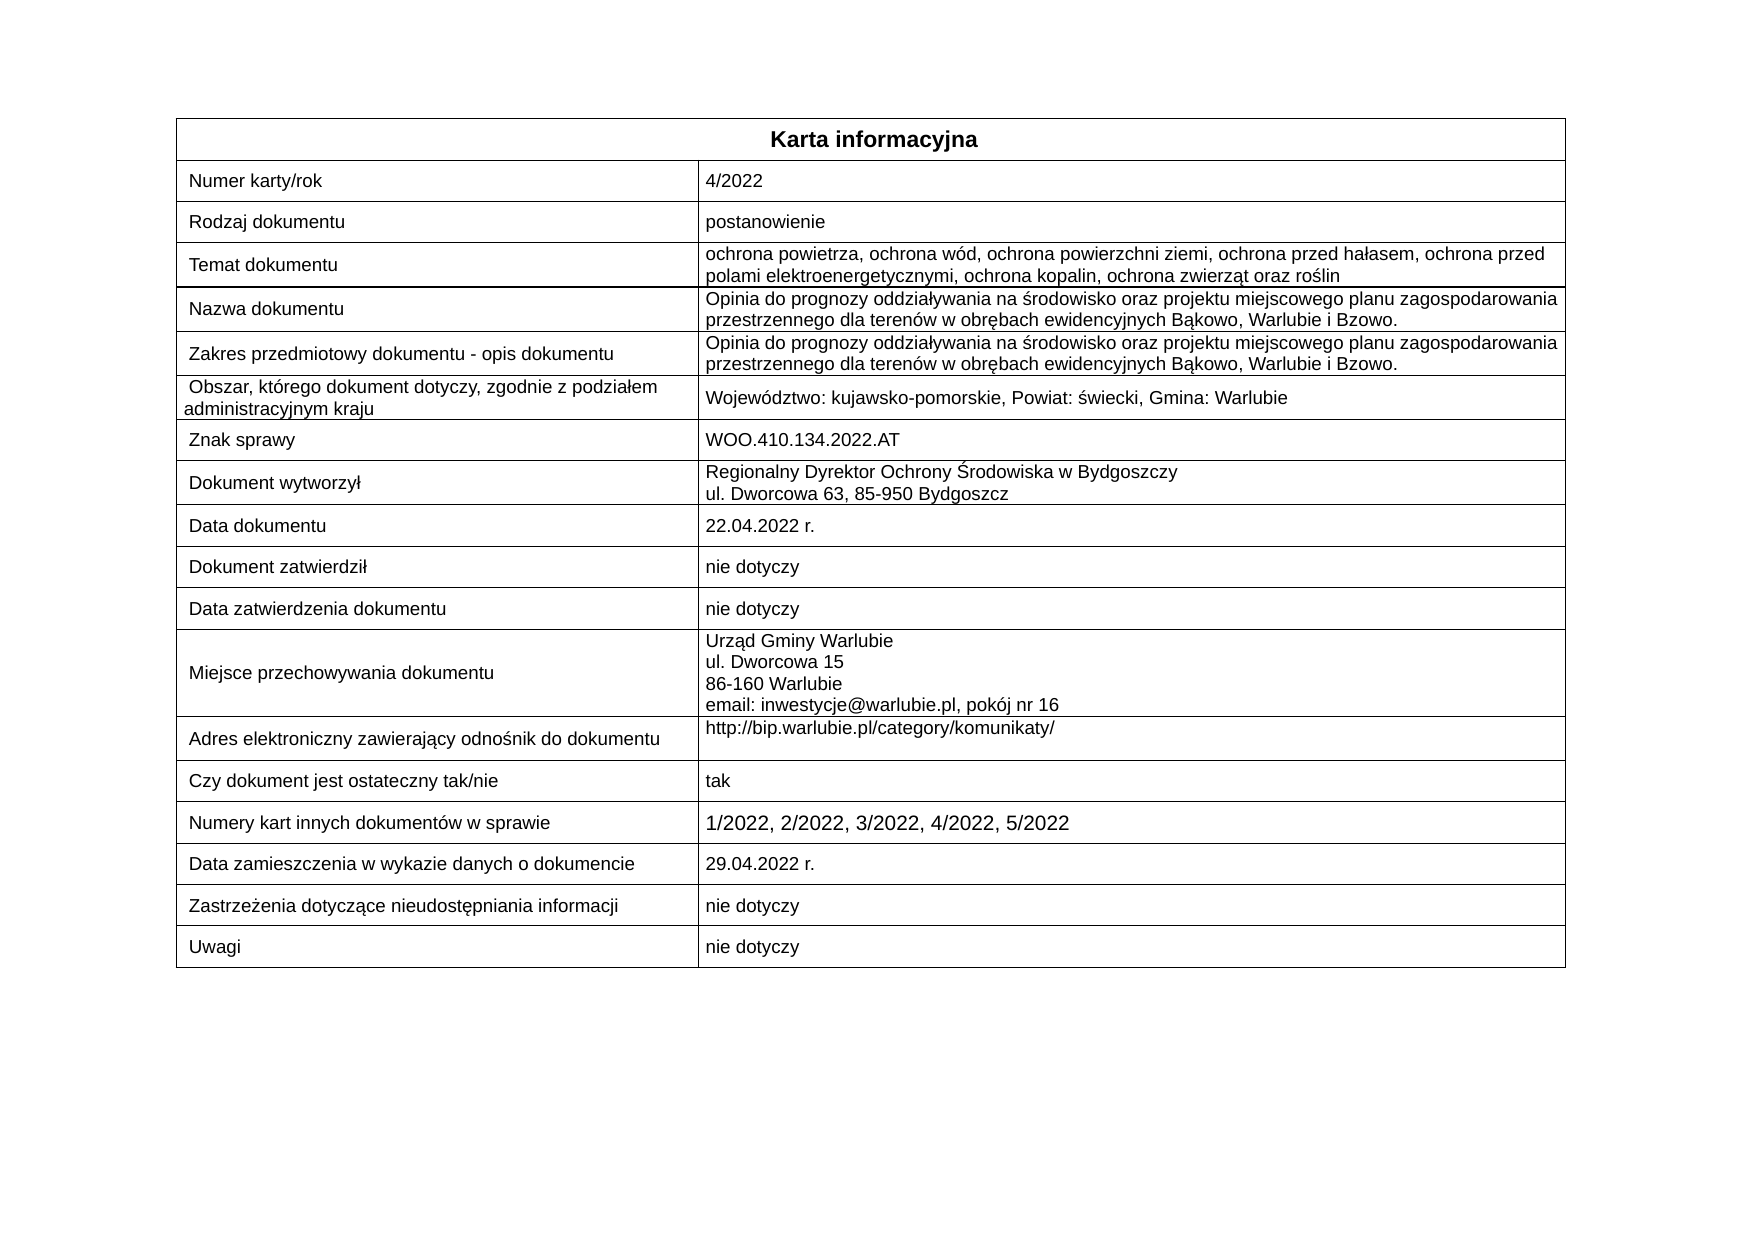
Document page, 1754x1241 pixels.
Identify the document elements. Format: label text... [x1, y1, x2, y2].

table_cell Rodzaj dokumentu [177, 202, 698, 242]
table_cell Uwagi [177, 926, 698, 967]
table_cell Znak sprawy [177, 420, 698, 460]
table_cell Województwo: kujawsko-pomorskie, Powiat: świecki, Gmina: Warlubie [699, 376, 1565, 419]
table_cell Data dokumentu [177, 505, 698, 546]
table_cell nie dotyczy [699, 885, 1565, 925]
table_cell Zakres przedmiotowy dokumentu - opis dokumentu [177, 332, 698, 375]
table_cell Temat dokumentu [177, 243, 698, 286]
table_cell Czy dokument jest ostateczny tak/nie [177, 761, 698, 801]
table_cell postanowienie [699, 202, 1565, 242]
table_cell Nazwa dokumentu [177, 288, 698, 331]
table_cell Data zatwierdzenia dokumentu [177, 588, 698, 628]
table_cell Adres elektroniczny zawierający odnośnik do dokumentu [177, 717, 698, 760]
table_cell Miejsce przechowywania dokumentu [177, 630, 698, 716]
table_cell Data zamieszczenia w wykazie danych o dokumencie [177, 844, 698, 884]
table_cell nie dotyczy [699, 926, 1565, 967]
table_cell nie dotyczy [699, 547, 1565, 587]
table_cell http://bip.warlubie.pl/category/komunikaty/ [699, 717, 1565, 760]
table_cell Numery kart innych dokumentów w sprawie [177, 802, 698, 843]
table_header Karta informacyjna [177, 119, 1565, 159]
table_cell Dokument zatwierdził [177, 547, 698, 587]
table_cell Zastrzeżenia dotyczące nieudostępniania informacji [177, 885, 698, 925]
table_cell 1/2022, 2/2022, 3/2022, 4/2022, 5/2022 [699, 802, 1565, 843]
table_cell Opinia do prognozy oddziaływania na środowisko oraz projektu miejscowego planu zagospodarowania przestrzennego dla terenów w obrębach ewidencyjnych Bąkowo, Warlubie i Bzowo. [699, 288, 1565, 331]
table_cell nie dotyczy [699, 588, 1565, 628]
table_cell 22.04.2022 r. [699, 505, 1565, 546]
table_cell WOO.410.134.2022.AT [699, 420, 1565, 460]
table_cell ochrona powietrza, ochrona wód, ochrona powierzchni ziemi, ochrona przed hałasem, ochrona przed polami elektroenergetycznymi, ochrona kopalin, ochrona zwierząt oraz roślin [699, 243, 1565, 286]
table_cell Obszar, którego dokument dotyczy, zgodnie z podziałem administracyjnym kraju [177, 376, 698, 419]
table_cell Regionalny Dyrektor Ochrony Środowiska w Bydgoszczy ul. Dworcowa 63, 85-950 Bydgoszcz [699, 461, 1565, 504]
table_cell 29.04.2022 r. [699, 844, 1565, 884]
table_cell Urząd Gminy Warlubie ul. Dworcowa 15 86-160 Warlubie email: inwestycje@warlubie.pl, pokój nr 16 [699, 630, 1565, 716]
table_cell 4/2022 [699, 161, 1565, 201]
table_cell tak [699, 761, 1565, 801]
table_cell Numer karty/rok [177, 161, 698, 201]
table_cell Dokument wytworzył [177, 461, 698, 504]
table_cell Opinia do prognozy oddziaływania na środowisko oraz projektu miejscowego planu zagospodarowania przestrzennego dla terenów w obrębach ewidencyjnych Bąkowo, Warlubie i Bzowo. [699, 332, 1565, 375]
